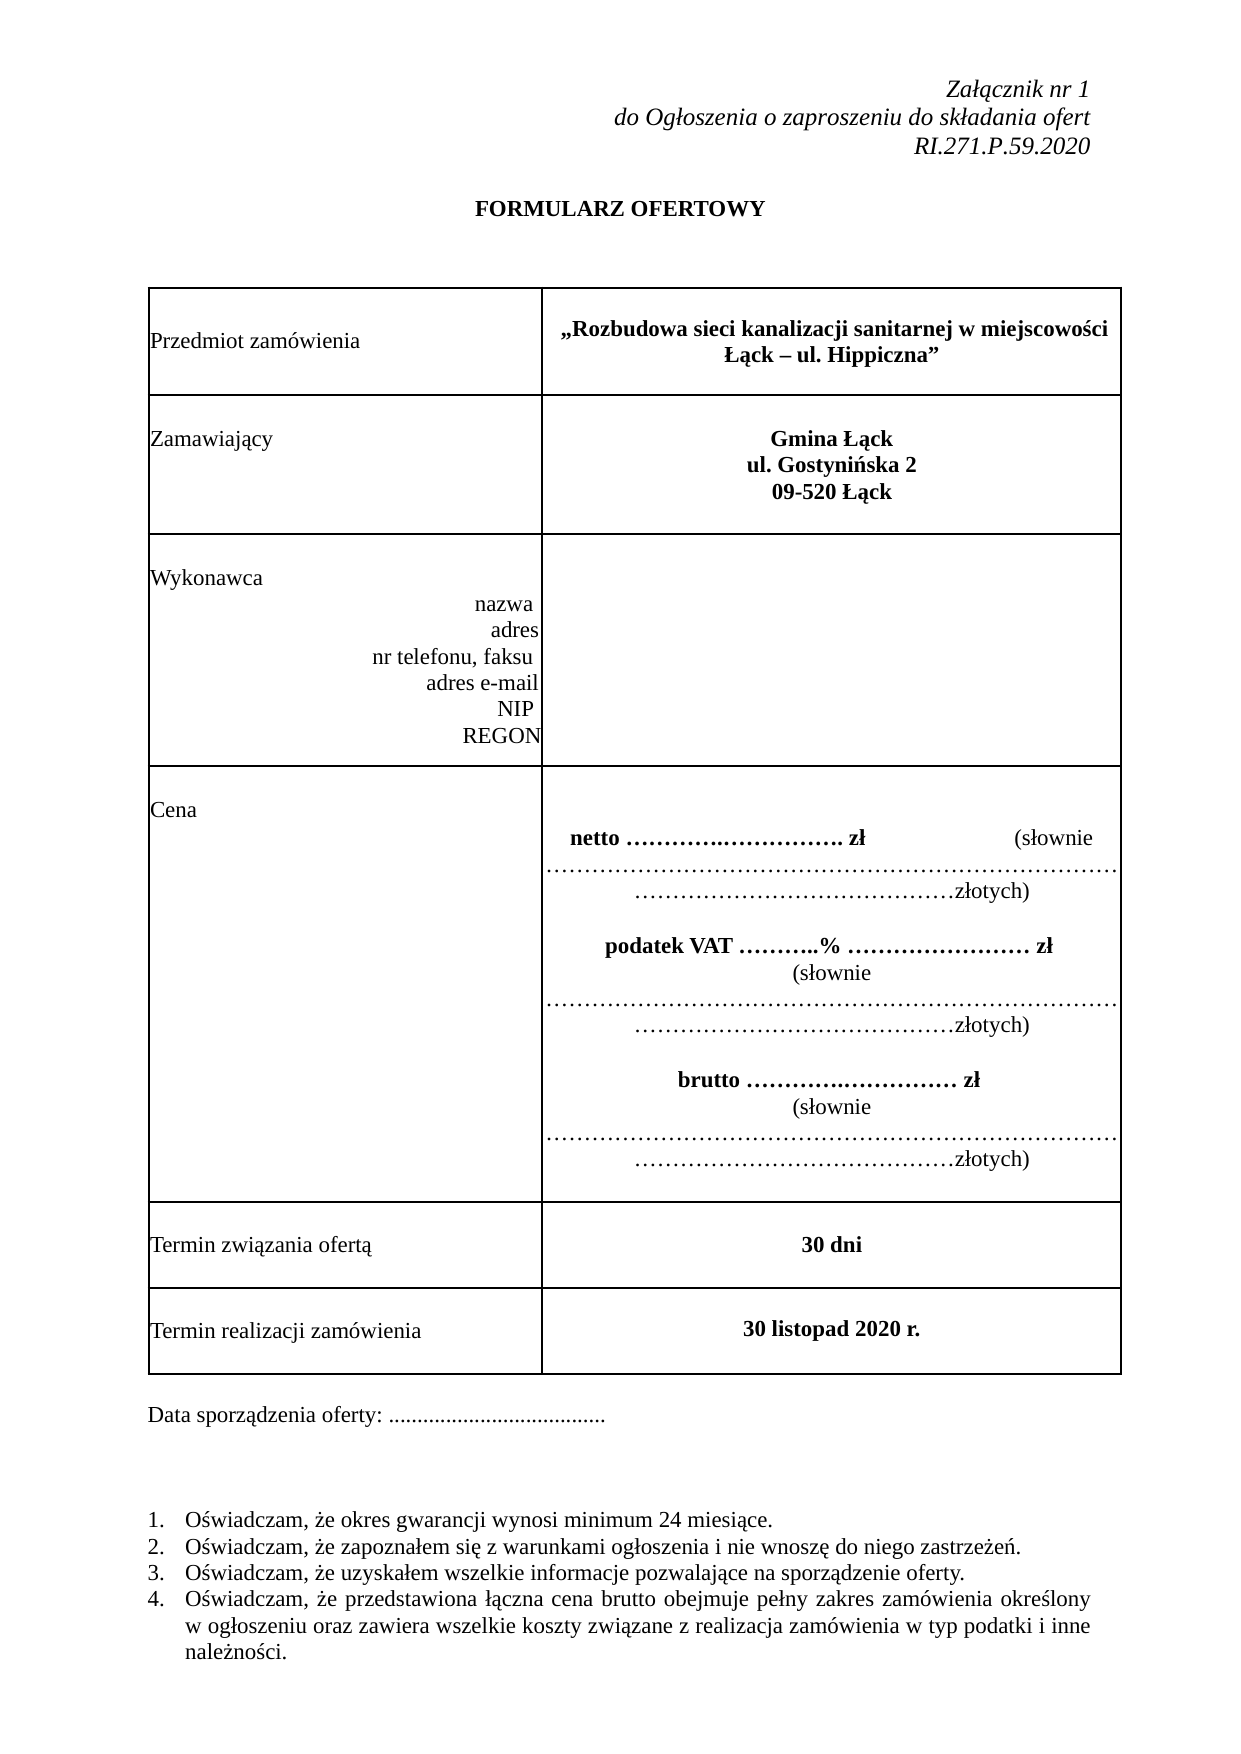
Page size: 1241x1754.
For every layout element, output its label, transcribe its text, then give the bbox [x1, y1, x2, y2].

list Oświadczam, że okres gwarancji wynosi minimum 24 miesiące. [147, 1506, 1093, 1533]
table_cell Wykonawca nazwa adres nr telefonu, faksu adres e-mail NIP REGON [150, 535, 541, 765]
table_cell Gmina Łąck ul. Gostynińska 2 09-520 Łąck [543, 396, 1120, 533]
table_cell Cena [150, 767, 541, 1201]
table_cell 30 listopad 2020 r. [543, 1289, 1120, 1372]
table_cell Zamawiający [150, 396, 541, 533]
table_cell [543, 535, 1120, 765]
table_cell 30 dni [543, 1203, 1120, 1287]
list Oświadczam, że przedstawiona łączna cena brutto obejmuje pełny zakres zamówienia określony w ogłoszeniu oraz zawiera wszelkie koszty związane z realizacja zamówienia w typ podatki i inne należności. [147, 1585, 1093, 1664]
text FORMULARZ OFERTOWY [148, 195, 1093, 221]
table_cell Termin związania ofertą [150, 1203, 541, 1287]
list Oświadczam, że uzyskałem wszelkie informacje pozwalające na sporządzenie oferty. [147, 1559, 1093, 1585]
table_header „Rozbudowa sieci kanalizacji sanitarnej w miejscowości Łąck – ul. Hippiczna” [543, 289, 1120, 394]
table_cell netto ………….……………. zł (słownie ………………………………………………………………………………………………………złotych) podatek VAT ………..% …………………… zł (słownie ………………………………………………………………………………………………………złotych) brutto ………….…………… zł (słownie ………………………………………………………………………………………………………złotych) [543, 767, 1120, 1201]
table_cell Termin realizacji zamówienia [150, 1289, 541, 1372]
table_header Przedmiot zamówienia [150, 289, 541, 394]
list Oświadczam, że zapoznałem się z warunkami ogłoszenia i nie wnoszę do niego zastrzeżeń. [147, 1533, 1093, 1559]
text Data sporządzenia oferty: ...................................... [147, 1401, 1093, 1427]
